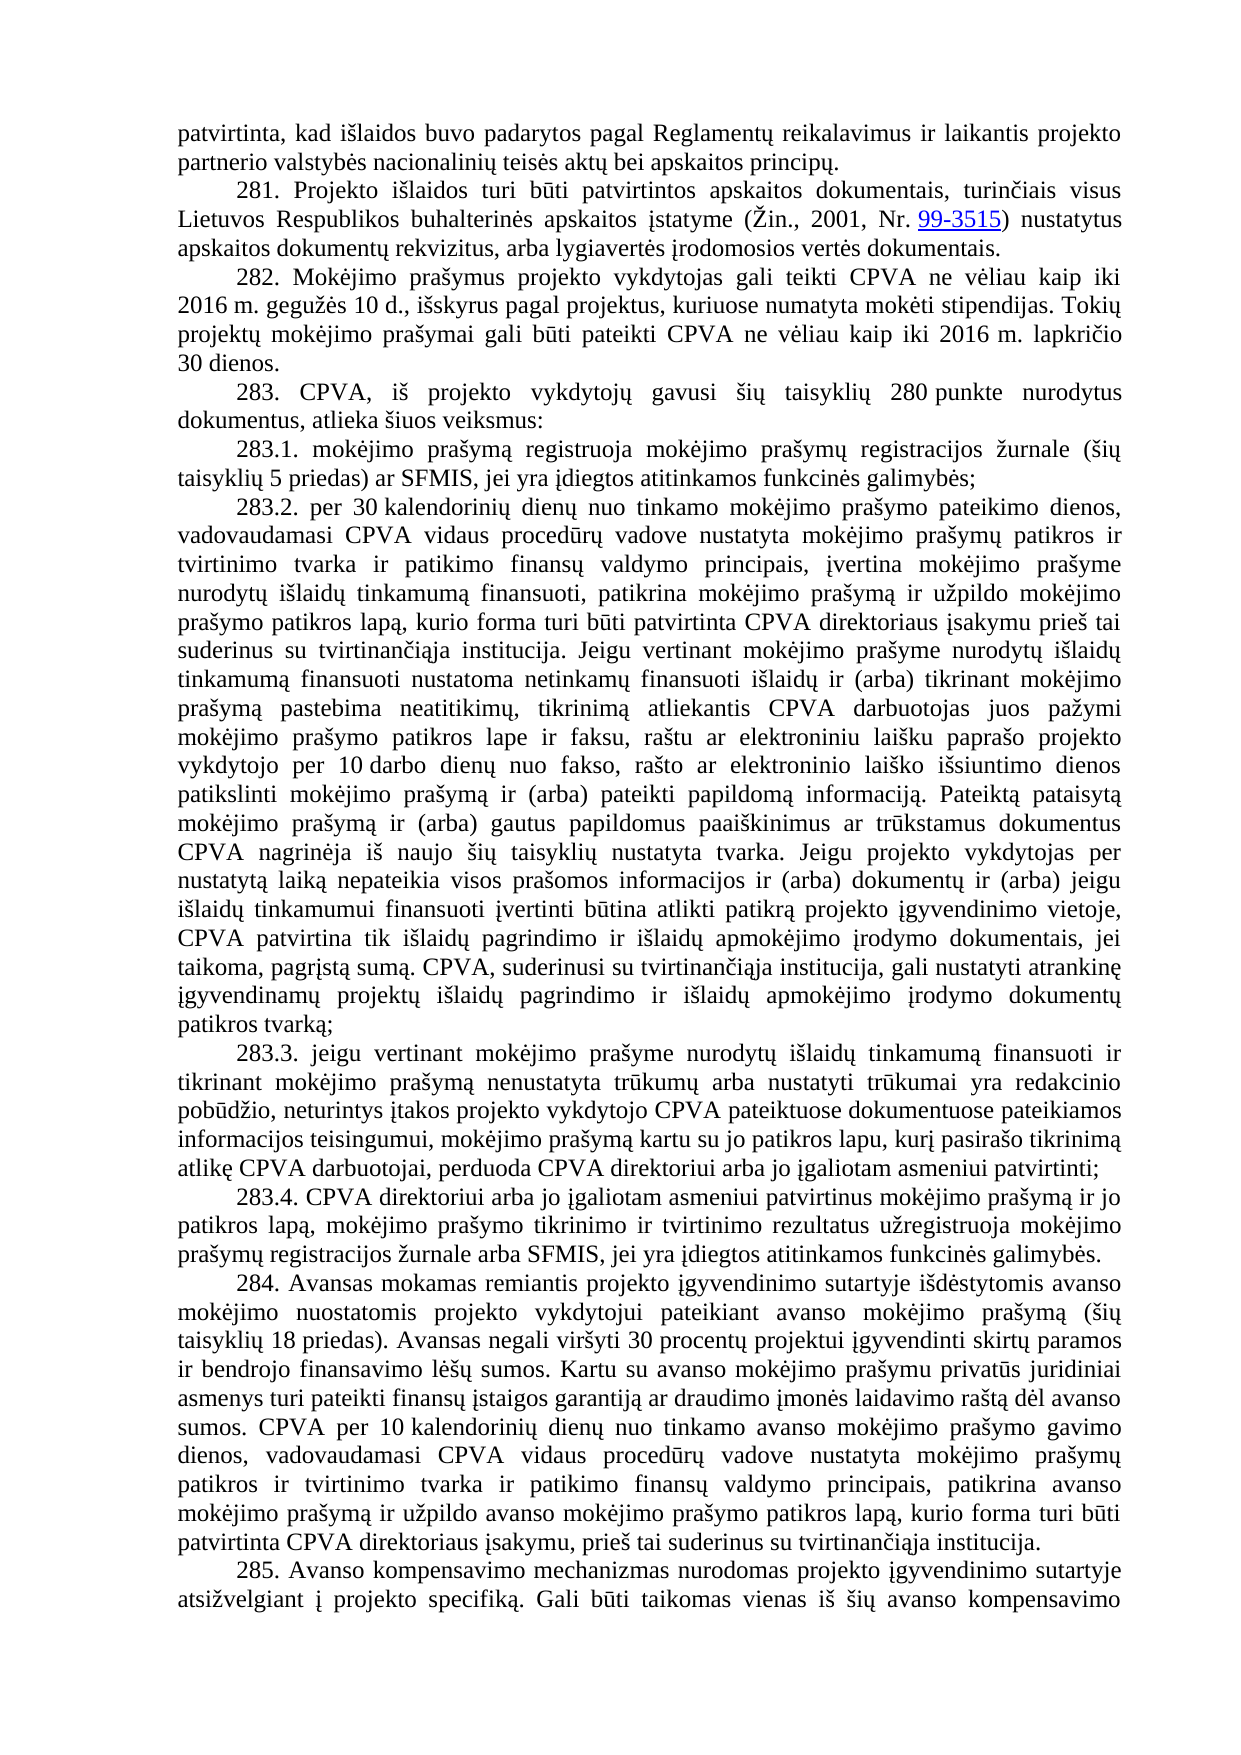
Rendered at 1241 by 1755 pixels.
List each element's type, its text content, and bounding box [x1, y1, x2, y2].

text 283.2. per 30 kalendorinių dienų nuo tinkamo mokėjimo prašymo pateikimo dienos, vadovaudamasi CPVA vidaus procedūrų vadove nustatyta mokėjimo prašymų patikros ir tvirtinimo tvarka ir patikimo finansų valdymo principais, įvertina mokėjimo prašyme nurodytų išlaidų tinkamumą finansuoti, patikrina mokėjimo prašymą ir užpildo mokėjimo prašymo patikros lapą, kurio forma turi būti patvirtinta CPVA direktoriaus įsakymu prieš tai suderinus su tvirtinančiąja institucija. Jeigu vertinant mokėjimo prašyme nurodytų išlaidų tinkamumą finansuoti nustatoma netinkamų finansuoti išlaidų ir (arba) tikrinant mokėjimo prašymą pastebima neatitikimų, tikrinimą atliekantis CPVA darbuotojas juos pažymi mokėjimo prašymo patikros lape ir faksu, raštu ar elektroniniu laišku paprašo projekto vykdytojo per 10 darbo dienų nuo fakso, rašto ar elektroninio laiško išsiuntimo dienos patikslinti mokėjimo prašymą ir (arba) pateikti papildomą informaciją. Pateiktą pataisytą mokėjimo prašymą ir (arba) gautus papildomus paaiškinimus ar trūkstamus dokumentus CPVA nagrinėja iš naujo šių taisyklių nustatyta tvarka. Jeigu projekto vykdytojas per nustatytą laiką nepateikia visos prašomos informacijos ir (arba) dokumentų ir (arba) jeigu išlaidų tinkamumui finansuoti įvertinti būtina atlikti patikrą projekto įgyvendinimo vietoje, CPVA patvirtina tik išlaidų pagrindimo ir išlaidų apmokėjimo įrodymo dokumentais, jei taikoma, pagrįstą sumą. CPVA, suderinusi su tvirtinančiąja institucija, gali nustatyti atrankinę įgyvendinamų projektų išlaidų pagrindimo ir išlaidų apmokėjimo įrodymo dokumentų patikros tvarką; [177, 492, 1122, 1038]
text 284. Avansas mokamas remiantis projekto įgyvendinimo sutartyje išdėstytomis avanso mokėjimo nuostatomis projekto vykdytojui pateikiant avanso mokėjimo prašymą (šių taisyklių 18 priedas). Avansas negali viršyti 30 procentų projektui įgyvendinti skirtų paramos ir bendrojo finansavimo lėšų sumos. Kartu su avanso mokėjimo prašymu privatūs juridiniai asmenys turi pateikti finansų įstaigos garantiją ar draudimo įmonės laidavimo raštą dėl avanso sumos. CPVA per 10 kalendorinių dienų nuo tinkamo avanso mokėjimo prašymo gavimo dienos, vadovaudamasi CPVA vidaus procedūrų vadove nustatyta mokėjimo prašymų patikros ir tvirtinimo tvarka ir patikimo finansų valdymo principais, patikrina avanso mokėjimo prašymą ir užpildo avanso mokėjimo prašymo patikros lapą, kurio forma turi būti patvirtinta CPVA direktoriaus įsakymu, prieš tai suderinus su tvirtinančiąja institucija. [177, 1268, 1122, 1556]
text 283.3. jeigu vertinant mokėjimo prašyme nurodytų išlaidų tinkamumą finansuoti ir tikrinant mokėjimo prašymą nenustatyta trūkumų arba nustatyti trūkumai yra redakcinio pobūdžio, neturintys įtakos projekto vykdytojo CPVA pateiktuose dokumentuose pateikiamos informacijos teisingumui, mokėjimo prašymą kartu su jo patikros lapu, kurį pasirašo tikrinimą atlikę CPVA darbuotojai, perduoda CPVA direktoriui arba jo įgaliotam asmeniui patvirtinti; [177, 1038, 1122, 1182]
text 283.1. mokėjimo prašymą registruoja mokėjimo prašymų registracijos žurnale (šių taisyklių 5 priedas) ar SFMIS, jei yra įdiegtos atitinkamos funkcinės galimybės; [177, 434, 1122, 492]
text 281. Projekto išlaidos turi būti patvirtintos apskaitos dokumentais, turinčiais visus Lietuvos Respublikos buhalterinės apskaitos įstatyme (Žin., 2001, Nr. 99-3515) nustatytus apskaitos dokumentų rekvizitus, arba lygiavertės įrodomosios vertės dokumentais. [177, 176, 1122, 262]
text 285. Avanso kompensavimo mechanizmas nurodomas projekto įgyvendinimo sutartyje atsižvelgiant į projekto specifiką. Gali būti taikomas vienas iš šių avanso kompensavimo [177, 1556, 1122, 1613]
text patvirtinta, kad išlaidos buvo padarytos pagal Reglamentų reikalavimus ir laikantis projekto partnerio valstybės nacionalinių teisės aktų bei apskaitos principų. [177, 118, 1122, 176]
text 282. Mokėjimo prašymus projekto vykdytojas gali teikti CPVA ne vėliau kaip iki 2016 m. gegužės 10 d., išskyrus pagal projektus, kuriuose numatyta mokėti stipendijas. Tokių projektų mokėjimo prašymai gali būti pateikti CPVA ne vėliau kaip iki 2016 m. lapkričio 30 dienos. [177, 262, 1122, 377]
text 283.4. CPVA direktoriui arba jo įgaliotam asmeniui patvirtinus mokėjimo prašymą ir jo patikros lapą, mokėjimo prašymo tikrinimo ir tvirtinimo rezultatus užregistruoja mokėjimo prašymų registracijos žurnale arba SFMIS, jei yra įdiegtos atitinkamos funkcinės galimybės. [177, 1182, 1122, 1268]
text 283. CPVA, iš projekto vykdytojų gavusi šių taisyklių 280 punkte nurodytus dokumentus, atlieka šiuos veiksmus: [177, 377, 1122, 434]
